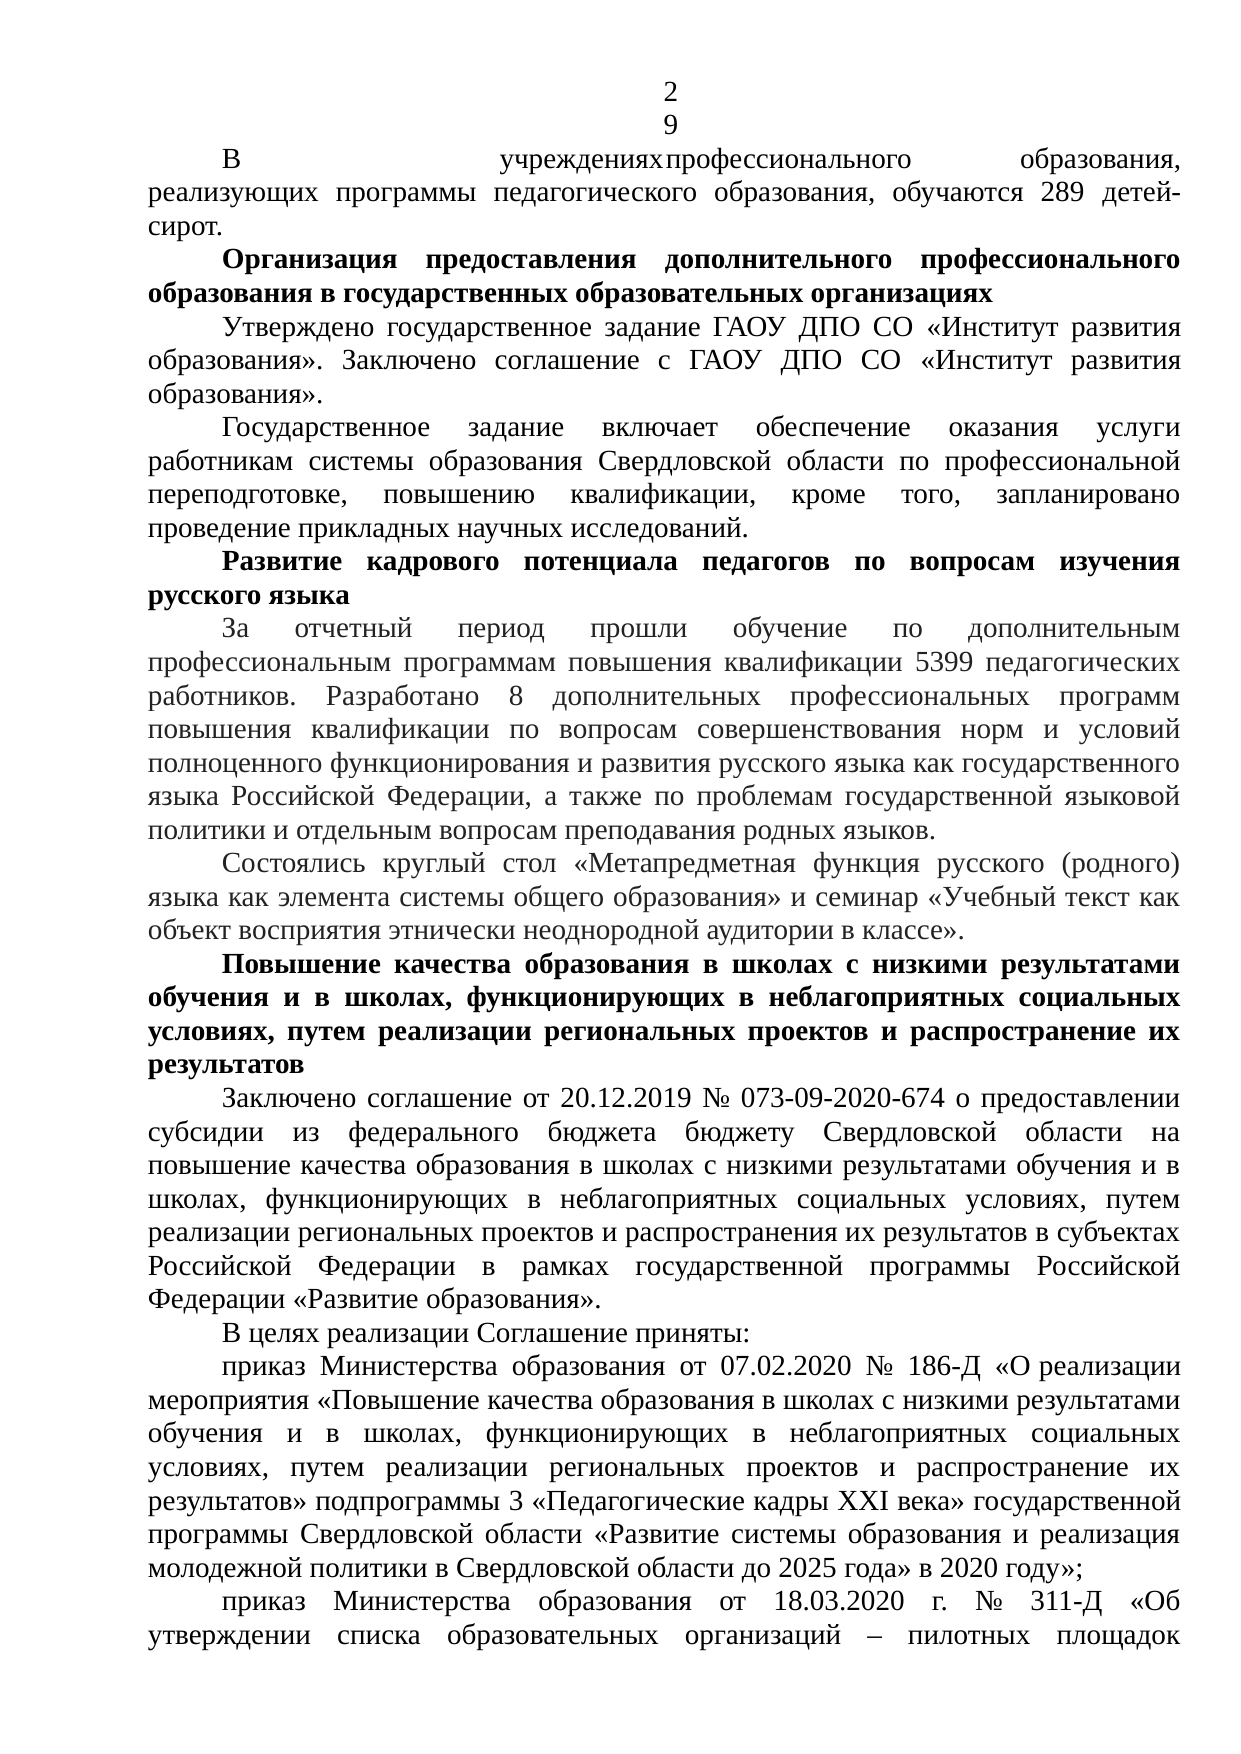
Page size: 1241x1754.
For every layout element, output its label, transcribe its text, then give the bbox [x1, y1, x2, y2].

text За отчетный период прошли обучение по дополнительным профессиональным программам повышения квалификации 5399 педагогических работников. Разработано 8 дополнительных профессиональных программ повышения квалификации по вопросам совершенствования норм и условий полноценного функционирования и развития русского языка как государственного языка Российской Федерации, а также по проблемам государственной языковой политики и отдельным вопросам преподавания родных языков. [148, 611, 1181, 845]
text Государственное задание включает обеспечение оказания услуги работникам системы образования Свердловской области по профессиональной переподготовке, повышению квалификации, кроме того, запланировано проведение прикладных научных исследований. [148, 409, 1181, 543]
text Развитие кадрового потенциала педагогов по вопросам изучения русского языка [148, 543, 1181, 611]
text Утверждено государственное задание ГАОУ ДПО СО «Институт развития образования». Заключено соглашение с ГАОУ ДПО СО «Институт развития образования». [148, 309, 1181, 409]
text приказ Министерства образования от 18.03.2020 г. № 311-Д «Об утверждении списка образовательных организаций – пилотных площадок [148, 1583, 1181, 1650]
text приказ Министерства образования от 07.02.2020 № 186-Д «О реализации мероприятия «Повышение качества образования в школах с низкими результатами обучения и в школах, функционирующих в неблагоприятных социальных условиях, путем реализации региональных проектов и распространение их результатов» подпрограммы 3 «Педагогические кадры XXI века» государственной программы Свердловской области «Развитие системы образования и реализация молодежной политики в Свердловской области до 2025 года» в 2020 году»; [148, 1348, 1181, 1583]
text Повышение качества образования в школах с низкими результатами обучения и в школах, функционирующих в неблагоприятных социальных условиях, путем реализации региональных проектов и распространение их результатов [148, 946, 1181, 1080]
text Состоялись круглый стол «Метапредметная функция русского (родного) языка как элемента системы общего образования» и семинар «Учебный текст как объект восприятия этнически неоднородной аудитории в классе». [148, 845, 1181, 946]
text В целях реализации Соглашение приняты: [148, 1315, 1181, 1348]
text В учреждениях профессионального образования, реализующих программы педагогического образования, обучаются 289 детей-сирот. [148, 141, 1181, 242]
text Заключено соглашение от 20.12.2019 № 073-09-2020-674 о предоставлении субсидии из федерального бюджета бюджету Свердловской области на повышение качества образования в школах с низкими результатами обучения и в школах, функционирующих в неблагоприятных социальных условиях, путем реализации региональных проектов и распространения их результатов в субъектах Российской Федерации в рамках государственной программы Российской Федерации «Развитие образования». [148, 1080, 1181, 1315]
text Организация предоставления дополнительного профессионального образования в государственных образовательных организациях [148, 242, 1181, 309]
